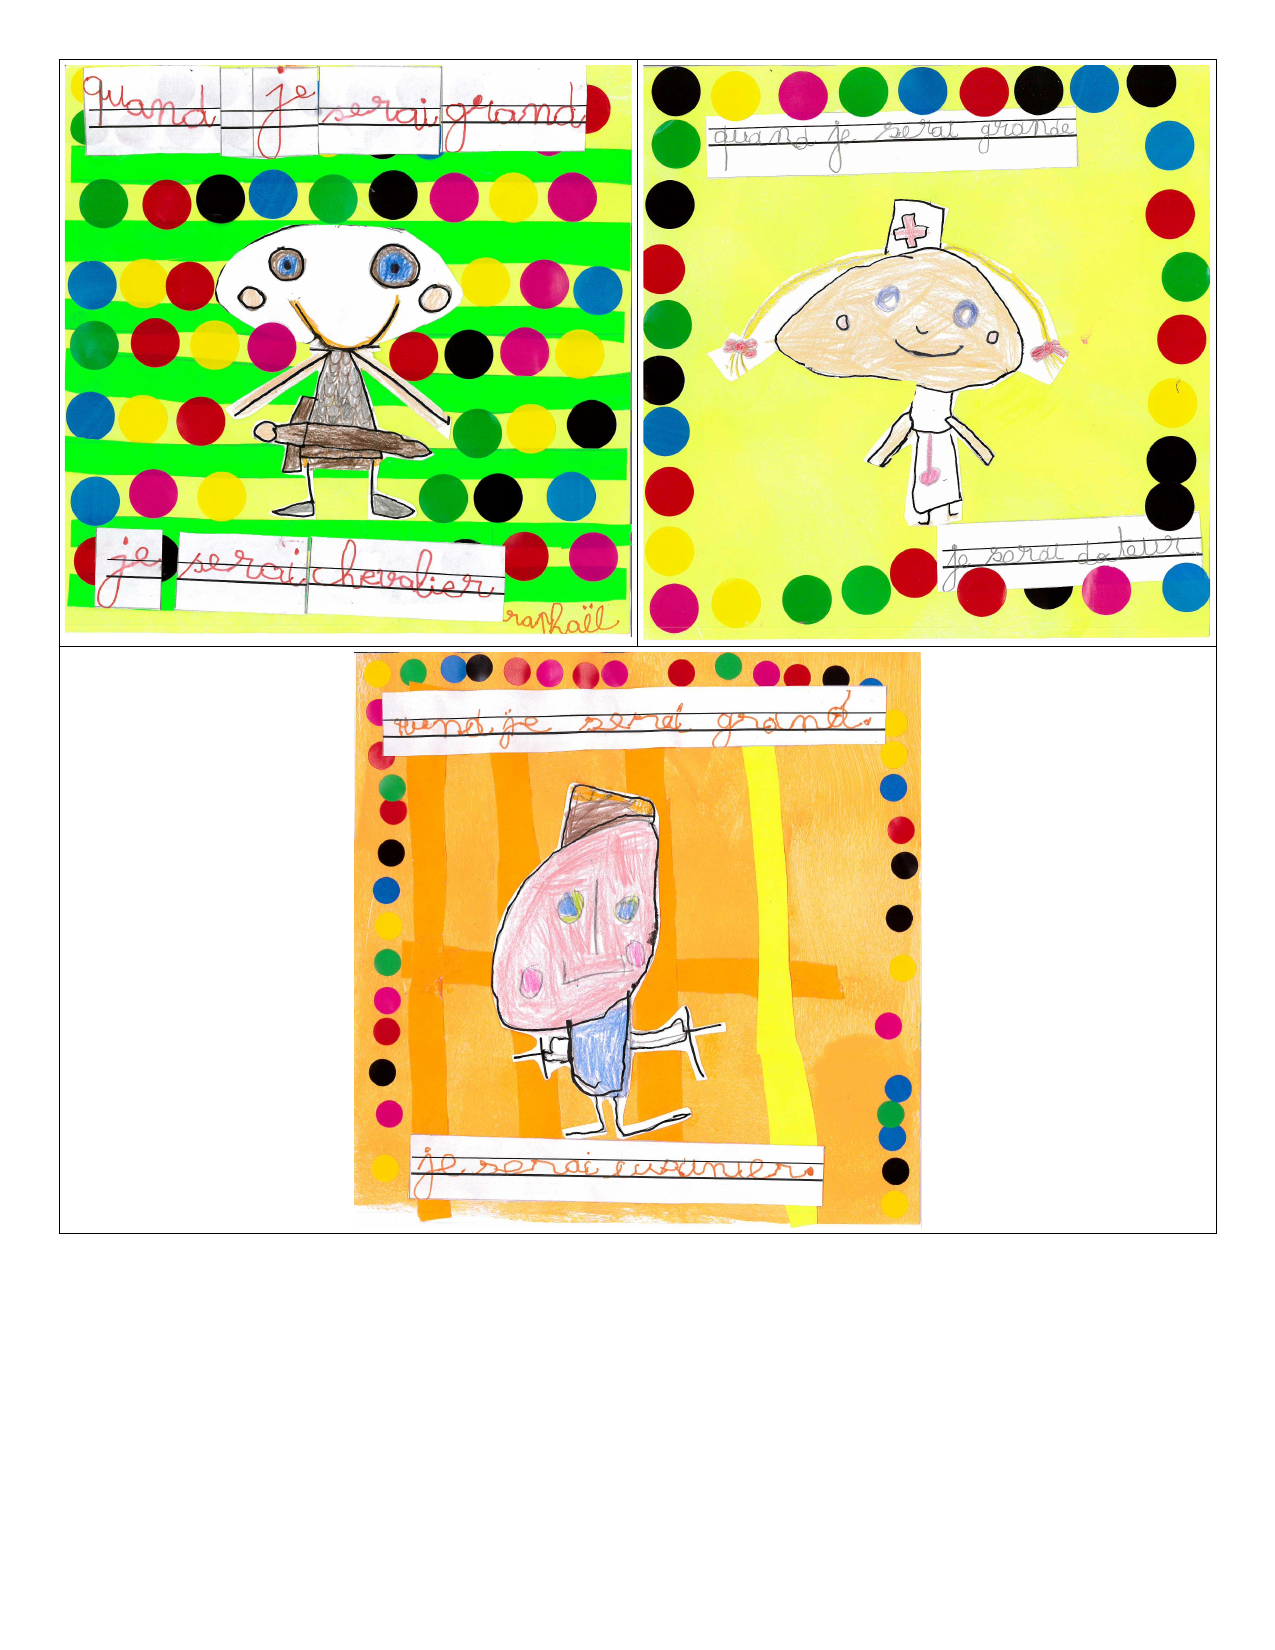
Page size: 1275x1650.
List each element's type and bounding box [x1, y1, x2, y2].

picture [354, 652, 922, 1228]
table_cell [60, 647, 1216, 1233]
table_cell [638, 60, 1216, 646]
picture [64, 65, 632, 637]
picture [643, 65, 1211, 641]
table_cell [60, 60, 637, 646]
